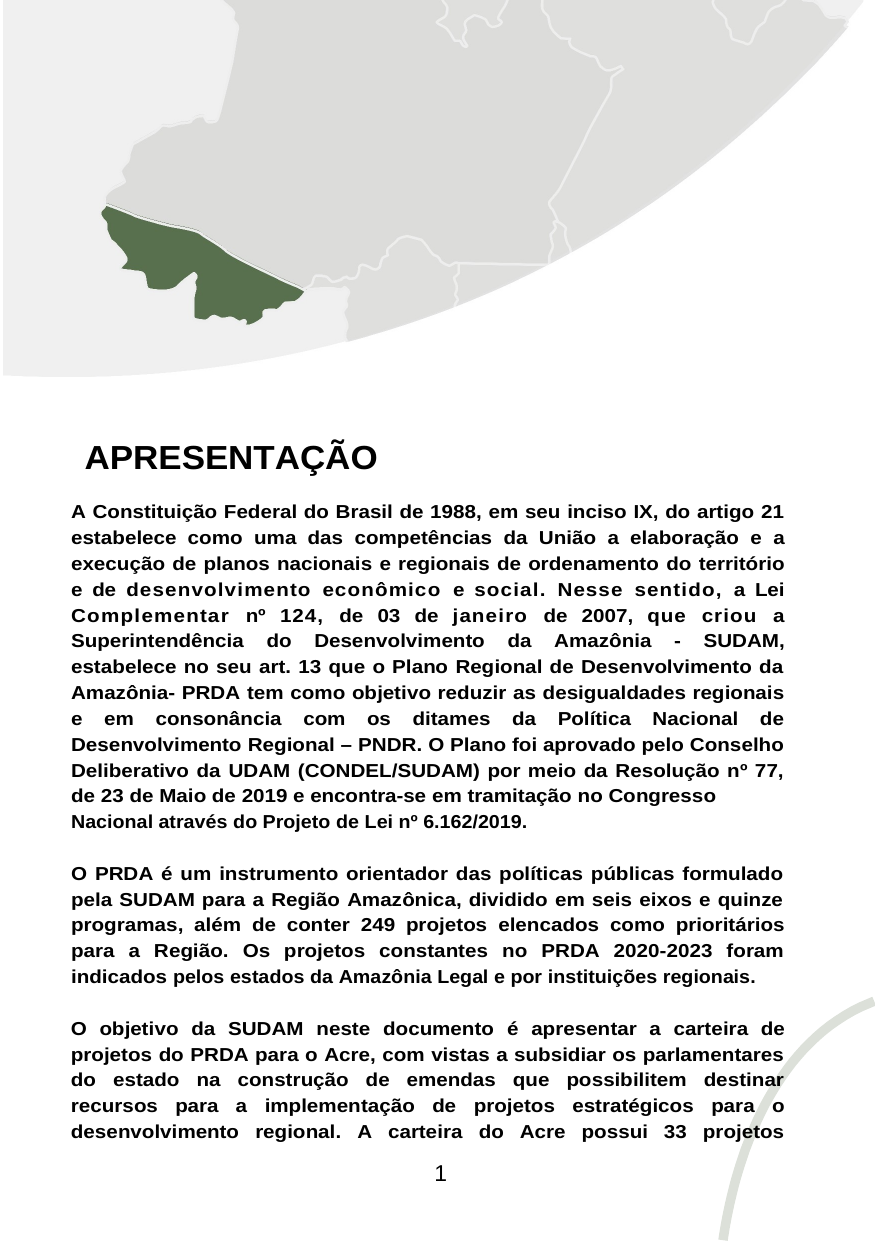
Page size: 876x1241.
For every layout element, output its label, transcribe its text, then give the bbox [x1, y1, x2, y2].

text Nacional através do Projeto de Lei nº 6.162/2019. [71, 811, 823, 832]
text O PRDA é um instrumento orientador das políticas públicas formulado pela SUDAM para a Região Amazônica, dividido em seis eixos e quinze programas, além de conter 249 projetos elencados como prioritários para a Região. Os projetos constantes no PRDA 2020-2023 foram indicados pelos estados da Amazônia Legal e por instituições regionais. [71, 863, 784, 987]
text APRESENTAÇÃO [84, 438, 823, 476]
text A Constituição Federal do Brasil de 1988, em seu inciso IX, do artigo 21 estabelece como uma das competências da União a elaboração e a execução de planos nacionais e regionais de ordenamento do território e de desenvolvimento econômico e social. Nesse sentido, a Lei Complementar nº 124, de 03 de janeiro de 2007, que criou a Superintendência do Desenvolvimento da Amazônia - SUDAM, estabelece no seu art. 13 que o Plano Regional de Desenvolvimento da Amazônia- PRDA tem como objetivo reduzir as desigualdades regionais e em consonância com os ditames da Política Nacional de Desenvolvimento Regional – PNDR. O Plano foi aprovado pelo Conselho Deliberativo da UDAM (CONDEL/SUDAM) por meio da Resolução nº 77, de 23 de Maio de 2019 e encontra-se em tramitação no Congresso [71, 501, 785, 807]
text O objetivo da SUDAM neste documento é apresentar a carteira de projetos do PRDA para o Acre, com vistas a subsidiar os parlamentares do estado na construção de emendas que possibilitem destinar recursos para a implementação de projetos estratégicos para o desenvolvimento regional. A carteira do Acre possui 33 projetos [71, 1017, 784, 1142]
